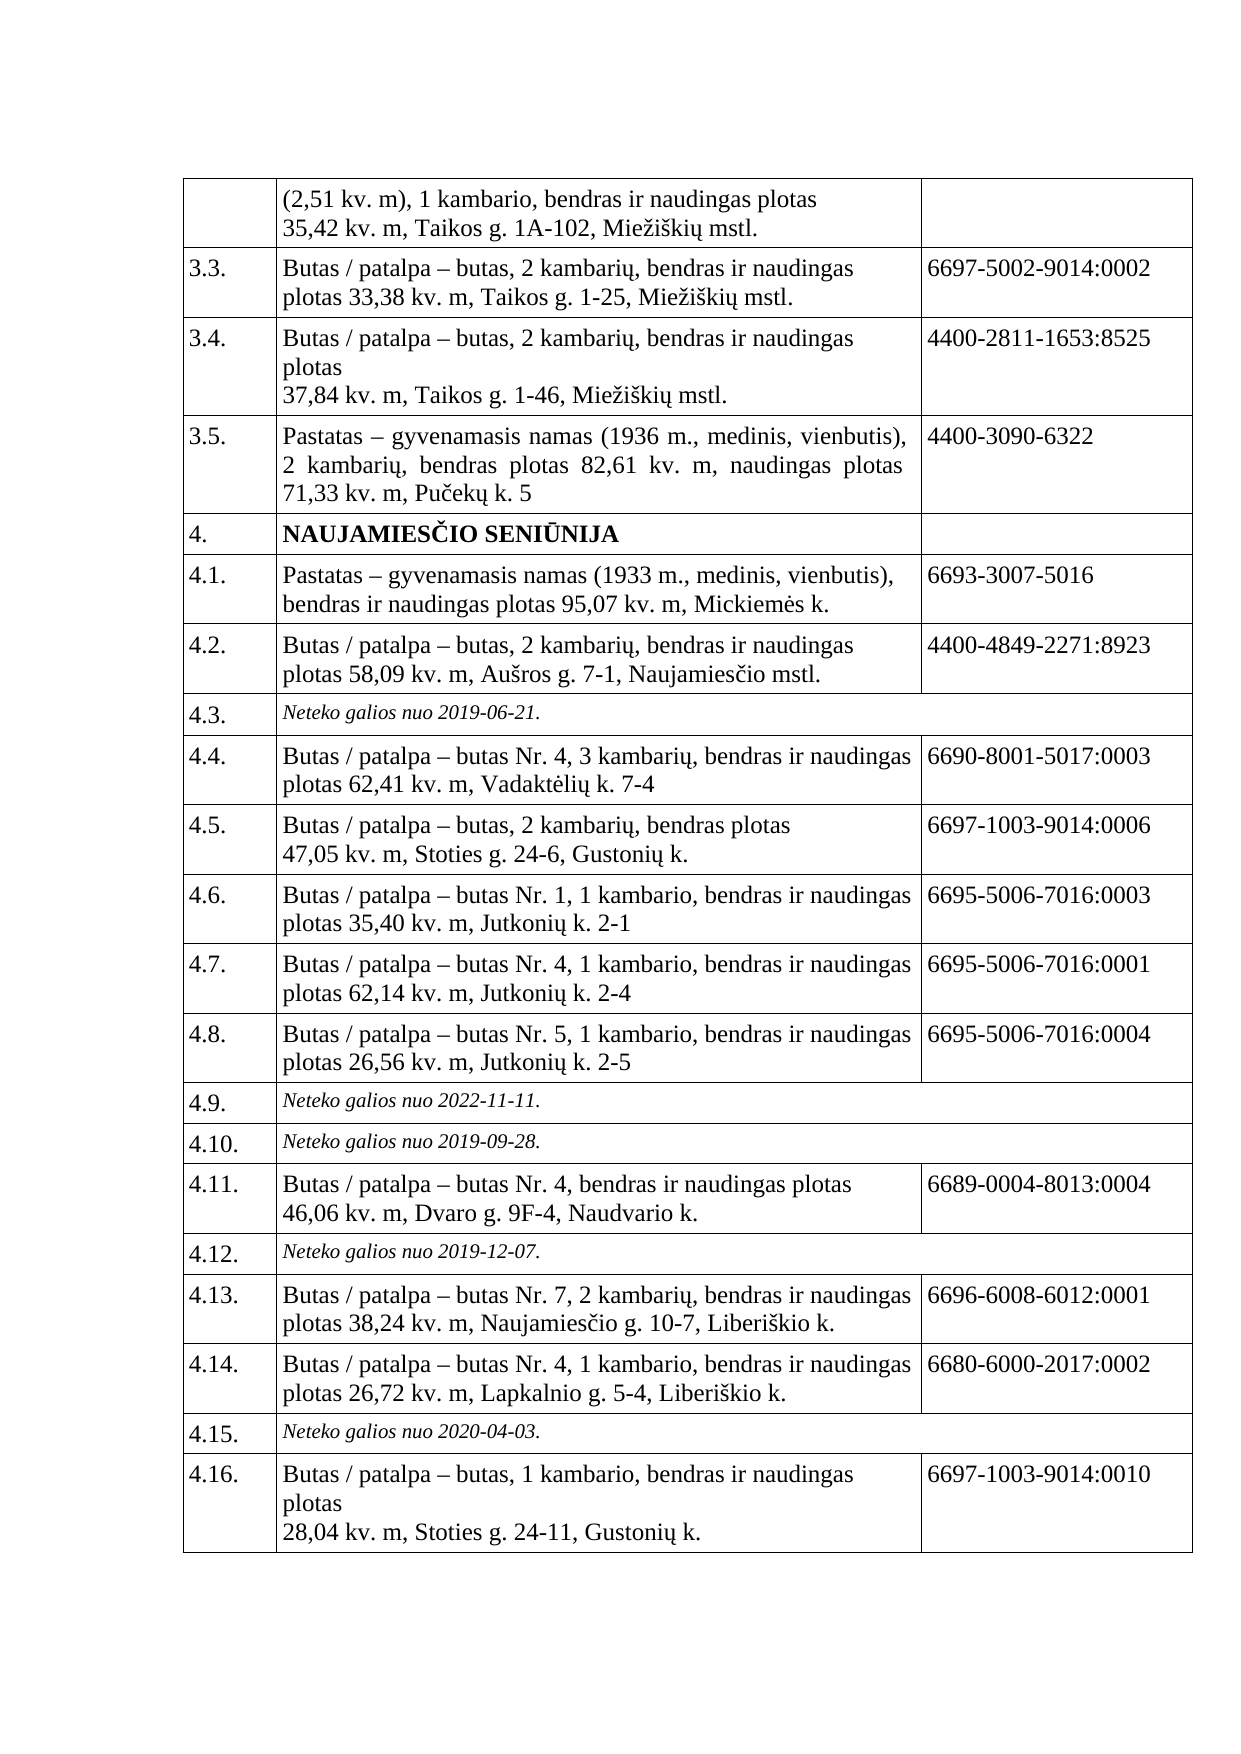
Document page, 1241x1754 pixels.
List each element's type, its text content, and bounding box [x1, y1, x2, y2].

table_cell NAUJAMIESČIO SENIŪNIJA [277, 514, 921, 554]
table_cell 4.11. [184, 1164, 276, 1233]
table_cell 4400-3090-6322 [922, 416, 1192, 513]
table_cell 6689-0004-8013:0004 [922, 1164, 1192, 1233]
table_cell 4.1. [184, 555, 276, 623]
table_cell 3.4. [184, 318, 276, 415]
table_cell 6695-5006-7016:0004 [922, 1014, 1192, 1082]
table_cell Neteko galios nuo 2019-09-28. [277, 1124, 1192, 1163]
table_cell 3.5. [184, 416, 276, 513]
table_cell 4.12. [184, 1234, 276, 1273]
table_cell 6697-1003-9014:0010 [922, 1454, 1192, 1551]
table_cell 4.9. [184, 1083, 276, 1123]
table_cell 4.2. [184, 624, 276, 693]
table_cell 6680-6000-2017:0002 [922, 1344, 1192, 1412]
table_cell 6690-8001-5017:0003 [922, 736, 1192, 804]
table_cell Neteko galios nuo 2022-11-11. [277, 1083, 1192, 1123]
table_cell Butas / patalpa – butas, 1 kambario, bendras ir naudingas plotas 28,04 kv. m, Stoties g. 24-11, Gustonių k. [277, 1454, 921, 1551]
table_cell Butas / patalpa – butas Nr. 4, bendras ir naudingas plotas 46,06 kv. m, Dvaro g. 9F-4, Naudvario k. [277, 1164, 921, 1233]
table_cell Pastatas – gyvenamasis namas (1936 m., medinis, vienbutis), 2 kambarių, bendras plotas 82,61 kv. m, naudingas plotas 71,33 kv. m, Pučekų k. 5 [277, 416, 921, 513]
table_cell 4.6. [184, 875, 276, 943]
table_cell Butas / patalpa – butas Nr. 1, 1 kambario, bendras ir naudingas plotas 35,40 kv. m, Jutkonių k. 2-1 [277, 875, 921, 943]
table_cell Neteko galios nuo 2020-04-03. [277, 1414, 1192, 1453]
table_cell Butas / patalpa – butas Nr. 4, 1 kambario, bendras ir naudingas plotas 62,14 kv. m, Jutkonių k. 2-4 [277, 944, 921, 1012]
table_cell 3.3. [184, 248, 276, 317]
table_cell 4.3. [184, 694, 276, 734]
table_cell Neteko galios nuo 2019-12-07. [277, 1234, 1192, 1273]
table_cell Butas / patalpa – butas Nr. 7, 2 kambarių, bendras ir naudingas plotas 38,24 kv. m, Naujamiesčio g. 10-7, Liberiškio k. [277, 1275, 921, 1343]
table_cell Butas / patalpa – butas Nr. 4, 1 kambario, bendras ir naudingas plotas 26,72 kv. m, Lapkalnio g. 5-4, Liberiškio k. [277, 1344, 921, 1412]
table_cell 4.7. [184, 944, 276, 1012]
table_cell Butas / patalpa – butas, 2 kambarių, bendras ir naudingas plotas 37,84 kv. m, Taikos g. 1-46, Miežiškių mstl. [277, 318, 921, 415]
table_cell 6695-5006-7016:0003 [922, 875, 1192, 943]
table_cell 4.10. [184, 1124, 276, 1163]
table_cell 6696-6008-6012:0001 [922, 1275, 1192, 1343]
table_cell Butas / patalpa – butas Nr. 5, 1 kambario, bendras ir naudingas plotas 26,56 kv. m, Jutkonių k. 2-5 [277, 1014, 921, 1082]
table_cell 4.15. [184, 1414, 276, 1453]
table_cell 4400-2811-1653:8525 [922, 318, 1192, 415]
table_cell 4.4. [184, 736, 276, 804]
table_cell Pastatas – gyvenamasis namas (1933 m., medinis, vienbutis), bendras ir naudingas plotas 95,07 kv. m, Mickiemės k. [277, 555, 921, 623]
table_cell 6693-3007-5016 [922, 555, 1192, 623]
table_cell 4.14. [184, 1344, 276, 1412]
table_cell 6697-5002-9014:0002 [922, 248, 1192, 317]
table_cell Butas / patalpa – butas, 2 kambarių, bendras plotas 47,05 kv. m, Stoties g. 24-6, Gustonių k. [277, 805, 921, 873]
table_cell 6695-5006-7016:0001 [922, 944, 1192, 1012]
table_cell 4.16. [184, 1454, 276, 1551]
table_cell 6697-1003-9014:0006 [922, 805, 1192, 873]
table_cell Butas / patalpa – butas Nr. 4, 3 kambarių, bendras ir naudingas plotas 62,41 kv. m, Vadaktėlių k. 7-4 [277, 736, 921, 804]
table_cell 4.13. [184, 1275, 276, 1343]
table_cell 4.8. [184, 1014, 276, 1082]
table_cell [184, 179, 276, 247]
table_cell [922, 179, 1192, 247]
table_cell [922, 514, 1192, 554]
table_cell Neteko galios nuo 2019-06-21. [277, 694, 1192, 734]
table_cell (2,51 kv. m), 1 kambario, bendras ir naudingas plotas 35,42 kv. m, Taikos g. 1A-102, Miežiškių mstl. [277, 179, 921, 247]
table_cell 4. [184, 514, 276, 554]
table_cell 4.5. [184, 805, 276, 873]
table_cell Butas / patalpa – butas, 2 kambarių, bendras ir naudingas plotas 33,38 kv. m, Taikos g. 1-25, Miežiškių mstl. [277, 248, 921, 317]
table_cell 4400-4849-2271:8923 [922, 624, 1192, 693]
table_cell Butas / patalpa – butas, 2 kambarių, bendras ir naudingas plotas 58,09 kv. m, Aušros g. 7-1, Naujamiesčio mstl. [277, 624, 921, 693]
